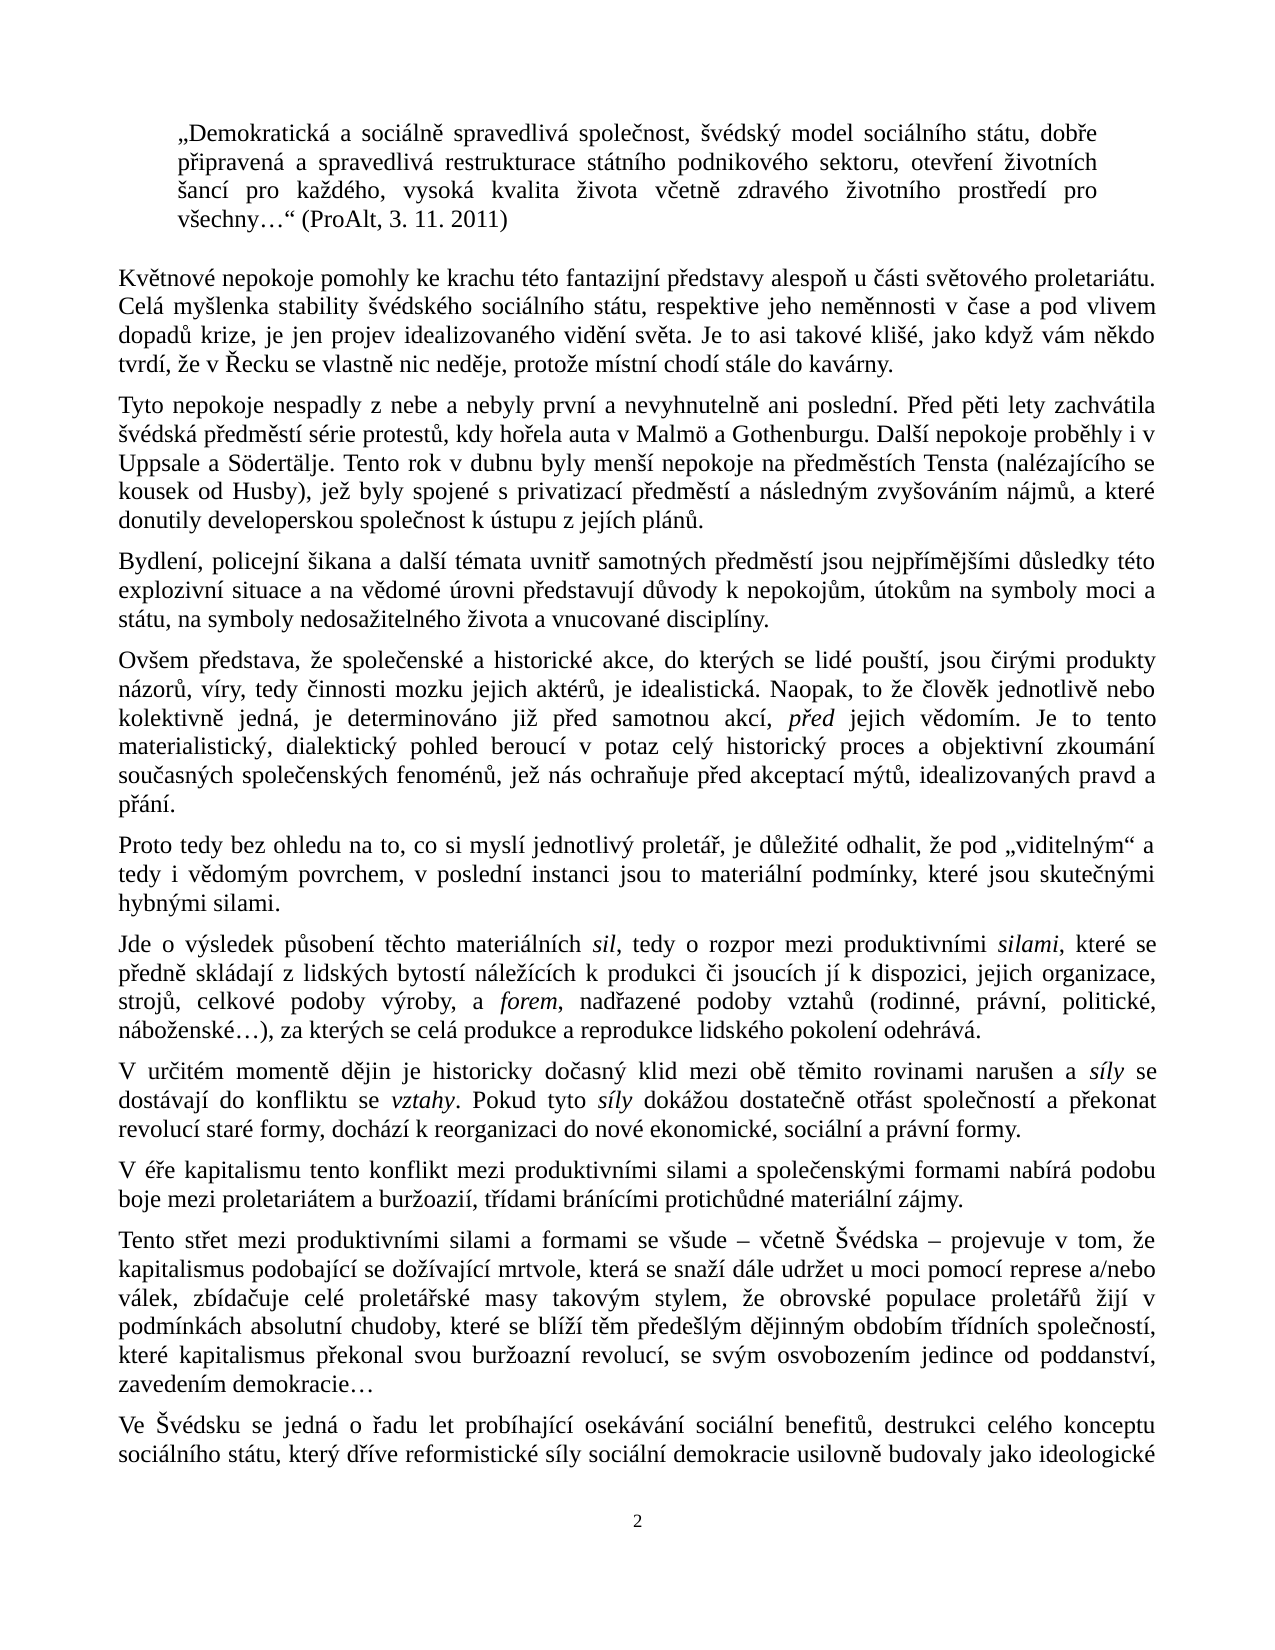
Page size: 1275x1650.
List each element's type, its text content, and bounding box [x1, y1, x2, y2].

text Proto tedy bez ohledu na to, co si myslí jednotlivý proletář, je důležité odhalit, že pod „viditelným“ a tedy i vědomým povrchem, v poslední instanci jsou to materiální podmínky, které jsou skutečnými hybnými silami. [118, 830, 1157, 916]
text Květnové nepokoje pomohly ke krachu této fantazijní představy alespoň u části světového proletariátu. Celá myšlenka stability švédského sociálního státu, respektive jeho neměnnosti v čase a pod vlivem dopadů krize, je jen projev idealizovaného vidění světa. Je to asi takové klišé, jako když vám někdo tvrdí, že v Řecku se vlastně nic neděje, protože místní chodí stále do kavárny. [118, 263, 1157, 378]
text „Demokratická a sociálně spravedlivá společnost, švédský model sociálního státu, dobře připravená a spravedlivá restrukturace státního podnikového sektoru, otevření životních šancí pro každého, vysoká kvalita života včetně zdravého životního prostředí pro všechny…“ (ProAlt, 3. 11. 2011) [177, 118, 1098, 233]
text Jde o výsledek působení těchto materiálních sil, tedy o rozpor mezi produktivními silami, které se předně skládají z lidských bytostí náležících k produkci či jsoucích jí k dispozici, jejich organizace, strojů, celkové podoby výroby, a forem, nadřazené podoby vztahů (rodinné, právní, politické, náboženské…), za kterých se celá produkce a reprodukce lidského pokolení odehrává. [118, 929, 1157, 1044]
text Ve Švédsku se jedná o řadu let probíhající osekávání sociální benefitů, destrukci celého konceptu sociálního státu, který dříve reformistické síly sociální demokracie usilovně budovaly jako ideologické [118, 1410, 1157, 1468]
text Ovšem představa, že společenské a historické akce, do kterých se lidé pouští, jsou čirými produkty názorů, víry, tedy činnosti mozku jejich aktérů, je idealistická. Naopak, to že člověk jednotlivě nebo kolektivně jedná, je determinováno již před samotnou akcí, před jejich vědomím. Je to tento materialistický, dialektický pohled beroucí v potaz celý historický proces a objektivní zkoumání současných společenských fenoménů, jež nás ochraňuje před akceptací mýtů, idealizovaných pravd a přání. [118, 645, 1157, 818]
text Tento střet mezi produktivními silami a formami se všude – včetně Švédska – projevuje v tom, že kapitalismus podobající se dožívající mrtvole, která se snaží dále udržet u moci pomocí represe a/nebo válek, zbídačuje celé proletářské masy takovým stylem, že obrovské populace proletářů žijí v podmínkách absolutní chudoby, které se blíží těm předešlým dějinným obdobím třídních společností, které kapitalismus překonal svou buržoazní revolucí, se svým osvobozením jedince od poddanství, zavedením demokracie… [118, 1225, 1157, 1398]
text V určitém momentě dějin je historicky dočasný klid mezi obě těmito rovinami narušen a síly se dostávají do konfliktu se vztahy. Pokud tyto síly dokážou dostatečně otřást společností a překonat revolucí staré formy, dochází k reorganizaci do nové ekonomické, sociální a právní formy. [118, 1056, 1157, 1143]
text Tyto nepokoje nespadly z nebe a nebyly první a nevyhnutelně ani poslední. Před pěti lety zachvátila švédská předměstí série protestů, kdy hořela auta v Malmö a Gothenburgu. Další nepokoje proběhly i v Uppsale a Södertälje. Tento rok v dubnu byly menší nepokoje na předměstích Tensta (nalézajícího se kousek od Husby), jež byly spojené s privatizací předměstí a následným zvyšováním nájmů, a které donutily developerskou společnost k ústupu z jejích plánů. [118, 390, 1157, 534]
text Bydlení, policejní šikana a další témata uvnitř samotných předměstí jsou nejpřímějšími důsledky této explozivní situace a na vědomé úrovni představují důvody k nepokojům, útokům na symboly moci a státu, na symboly nedosažitelného života a vnucované disciplíny. [118, 546, 1157, 633]
text V éře kapitalismu tento konflikt mezi produktivními silami a společenskými formami nabírá podobu boje mezi proletariátem a buržoazií, třídami bránícími protichůdné materiální zájmy. [118, 1155, 1157, 1213]
